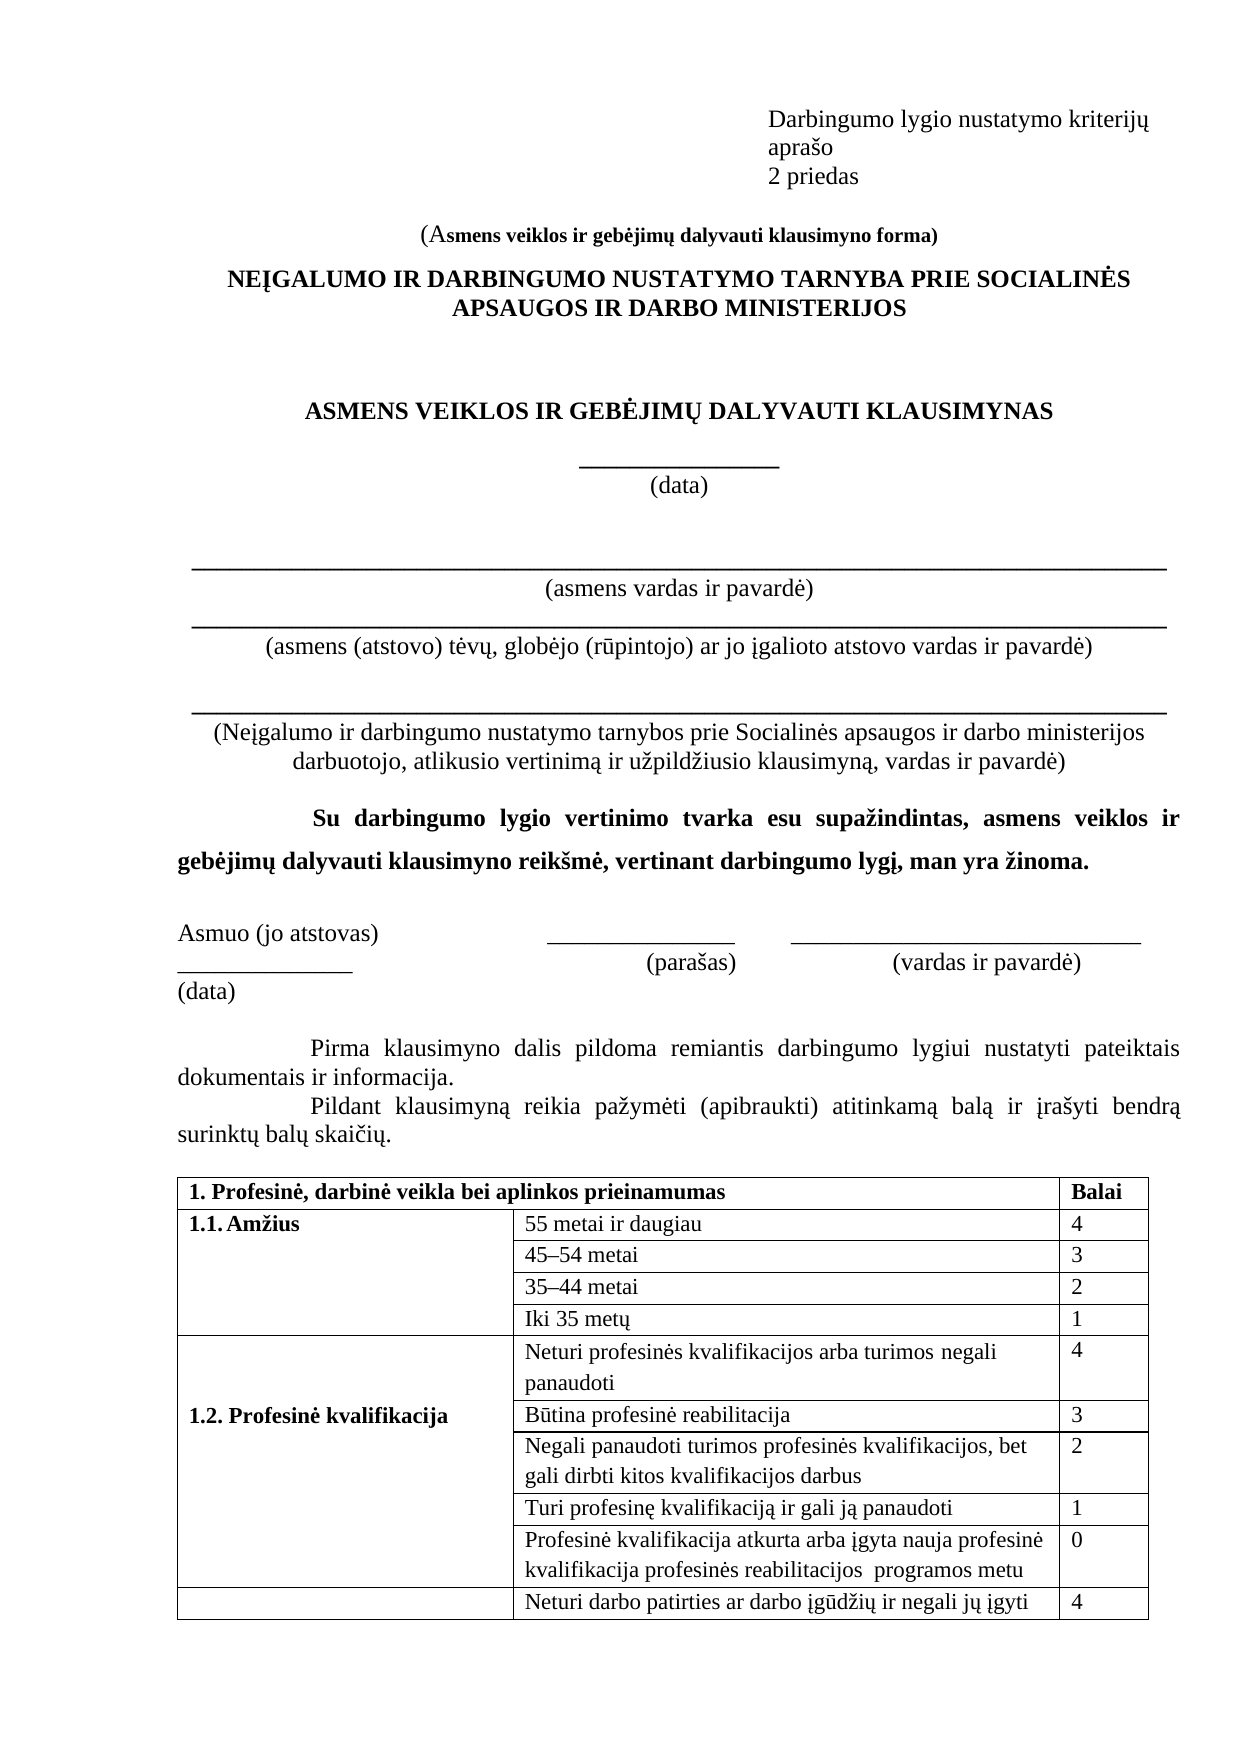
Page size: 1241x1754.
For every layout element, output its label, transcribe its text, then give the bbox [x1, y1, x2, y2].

text Pildant klausimyną reikia pažymėti (apibraukti) atitinkamą balą ir įrašyti bendrą surinktų balų skaičių. [177, 1091, 1181, 1148]
table_cell 2 [1060, 1433, 1148, 1493]
table_cell Būtina profesinė reabilitacija [514, 1401, 1059, 1431]
text (data) [177, 470, 1181, 499]
text darbuotojo, atlikusio vertinimą ir užpildžiusio klausimyną, vardas ir pavardė) [177, 746, 1181, 774]
table_cell Iki 35 metų [514, 1305, 1059, 1335]
text (Neįgalumo ir darbingumo nustatymo tarnybos prie Socialinės apsaugos ir darbo ministerijos [177, 717, 1181, 746]
table_cell [178, 1588, 513, 1618]
table_cell 0 [1060, 1526, 1148, 1587]
text Darbingumo lygio nustatymo kriterijų aprašo [768, 104, 1181, 161]
text Pirma klausimyno dalis pildoma remiantis darbingumo lygiui nustatyti pateiktais dokumentais ir informacija. [177, 1033, 1181, 1091]
text NEĮGALUMO IR DARBINGUMO NUSTATYMO TARNYBA PRIE SOCIALINĖS APSAUGOS IR DARBO MINISTERIJOS [177, 264, 1181, 322]
table_cell 55 metai ir daugiau [514, 1210, 1059, 1240]
text (data) [177, 976, 1181, 1004]
table_cell Neturi darbo patirties ar darbo įgūdžių ir negali jų įgyti [514, 1588, 1059, 1618]
table_cell Neturi profesinės kvalifikacijos arba turimos negali panaudoti [514, 1336, 1059, 1400]
text (asmens (atstovo) tėvų, globėjo (rūpintojo) ar jo įgalioto atstovo vardas ir pavardė) [177, 631, 1181, 659]
table_cell 3 [1060, 1241, 1148, 1272]
text (Asmens veiklos ir gebėjimų dalyvauti klausimyno forma) [177, 219, 1181, 247]
table_cell Profesinė kvalifikacija atkurta arba įgyta nauja profesinė kvalifikacija profesinės reabilitacijos programos metu [514, 1526, 1059, 1587]
table_cell 1 [1060, 1305, 1148, 1335]
table_cell 1 [1060, 1494, 1148, 1525]
text ______________ (parašas) (vardas ir pavardė) [177, 947, 1181, 976]
table_cell 2 [1060, 1273, 1148, 1304]
table_header Balai [1060, 1178, 1148, 1209]
text 2 priedas [177, 161, 1181, 190]
table_cell 3 [1060, 1401, 1148, 1431]
text ______________________________________________________________________________ [177, 602, 1181, 631]
table_cell Negali panaudoti turimos profesinės kvalifikacijos, bet gali dirbti kitos kvalifikacijos darbus [514, 1433, 1059, 1493]
text ASMENS VEIKLOS IR GEBĖJIMŲ DALYVAUTI KLAUSIMYNAS [177, 396, 1181, 425]
table_cell Turi profesinę kvalifikaciją ir gali ją panaudoti [514, 1494, 1059, 1525]
table_cell 35–44 metai [514, 1273, 1059, 1304]
table_cell 4 [1060, 1210, 1148, 1240]
text ________________ [177, 442, 1181, 470]
table_cell 1.2. Profesinė kvalifikacija [178, 1336, 513, 1587]
text ______________________________________________________________________________ [177, 544, 1181, 573]
table_cell 45–54 metai [514, 1241, 1059, 1272]
table_cell 4 [1060, 1336, 1148, 1400]
table_cell 1.1. Amžius [178, 1210, 513, 1335]
table_header 1. Profesinė, darbinė veikla bei aplinkos prieinamumas [178, 1178, 1059, 1209]
text (asmens vardas ir pavardė) [177, 573, 1181, 602]
text Su darbingumo lygio vertinimo tvarka esu supažindintas, asmens veiklos ir gebėjimų dalyvauti klausimyno reikšmė, vertinant darbingumo lygį, man yra žinoma. [177, 803, 1181, 875]
table_cell 4 [1060, 1588, 1148, 1618]
text ______________________________________________________________________________ [177, 688, 1181, 717]
text Asmuo (jo atstovas) _______________ ____________________________ [177, 918, 1181, 947]
